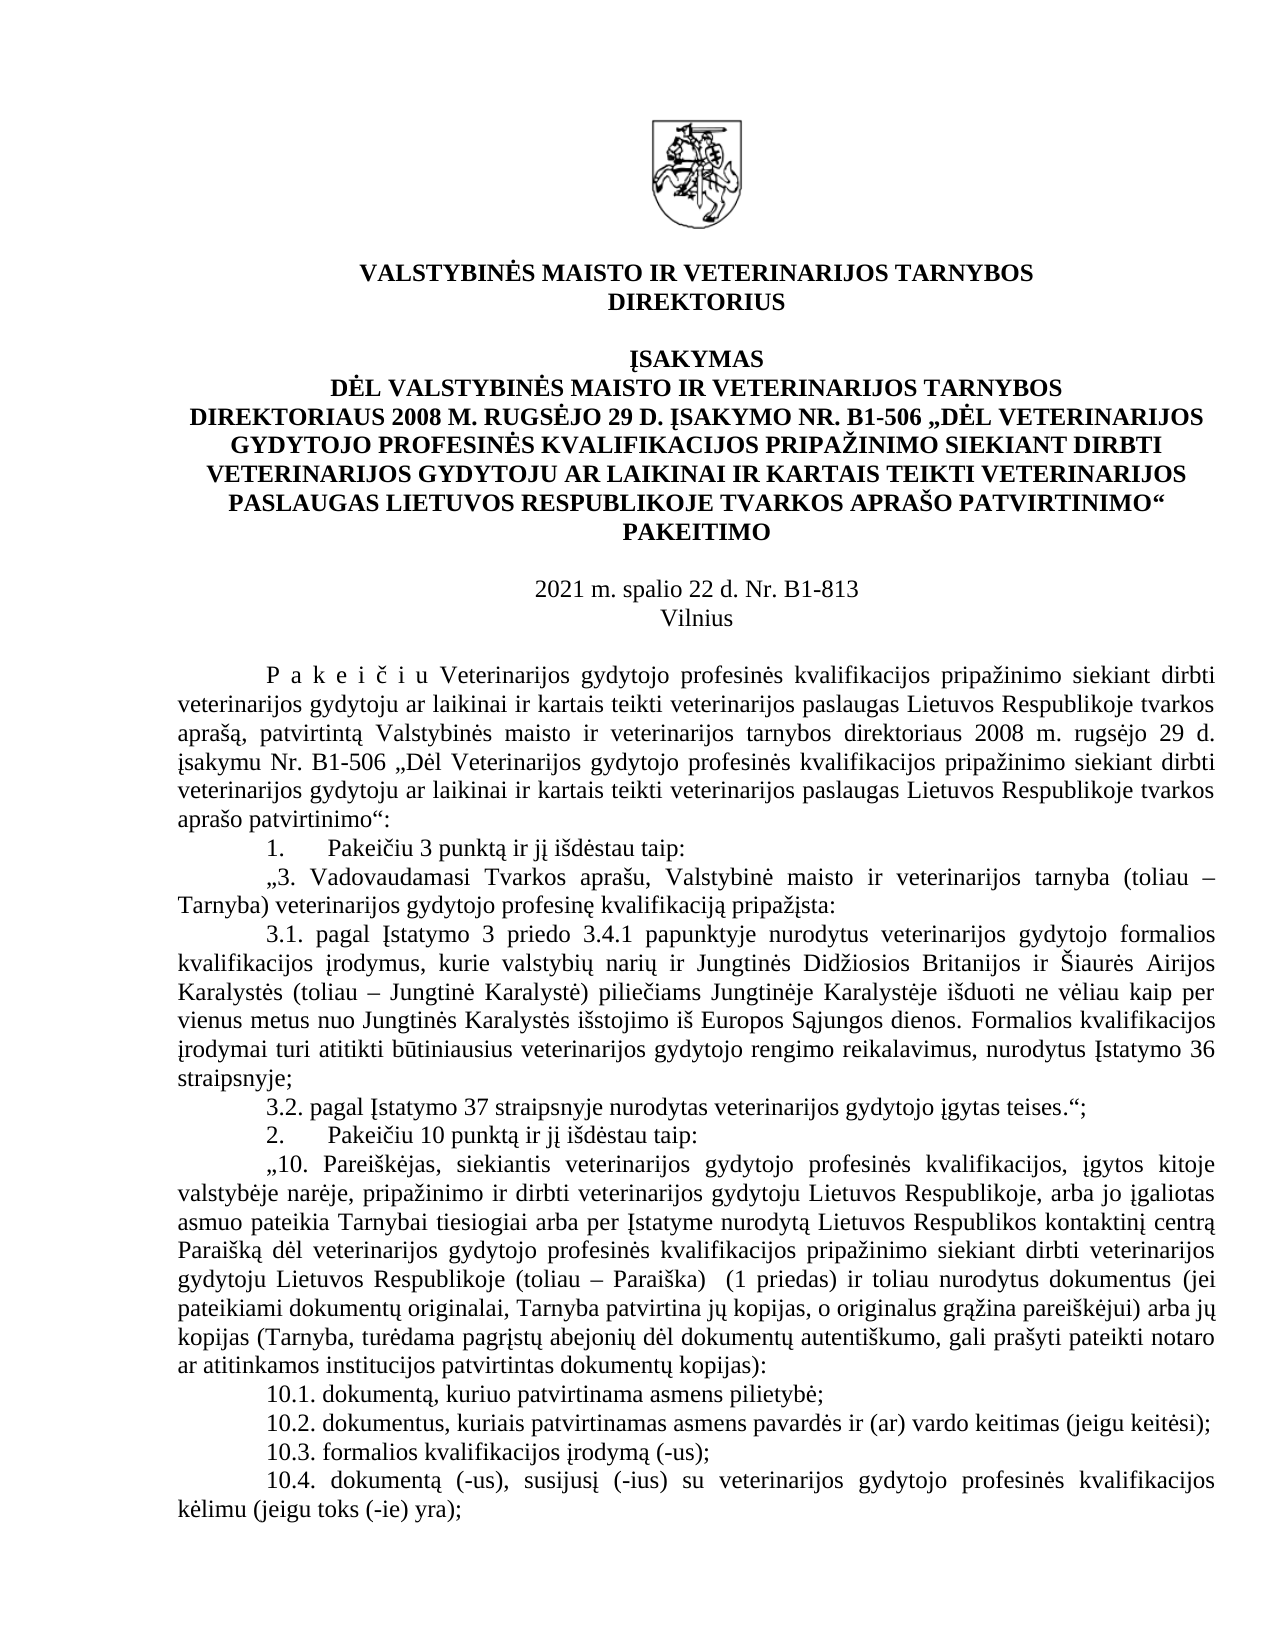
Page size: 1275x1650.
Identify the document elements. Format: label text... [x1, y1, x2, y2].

text DĖL VALSTYBINĖS MAISTO IR VETERINARIJOS TARNYBOS [177, 373, 1216, 402]
text ĮSAKYMAS [177, 344, 1216, 373]
text Vilnius [177, 603, 1216, 632]
text VALSTYBINĖS MAISTO IR VETERINARIJOS TARNYBOS [177, 258, 1216, 287]
text DIREKTORIAUS 2008 M. RUGSĖJO 29 D. ĮSAKYMO NR. B1-506 „DĖL VETERINARIJOS GYDYTOJO PROFESINĖS KVALIFIKACIJOS PRIPAŽINIMO SIEKIANT DIRBTI VETERINARIJOS GYDYTOJU AR LAIKINAI IR KARTAIS TEIKTI VETERINARIJOS PASLAUGAS LIETUVOS RESPUBLIKOJE TVARKOS APRAŠO PATVIRTINIMO“ PAKEITIMO [177, 402, 1216, 545]
text 3.2. pagal Įstatymo 37 straipsnyje nurodytas veterinarijos gydytojo įgytas teises.“; [177, 1092, 1216, 1120]
text 10.3. formalios kvalifikacijos įrodymą (-us); [177, 1437, 1216, 1465]
text 3.1. pagal Įstatymo 3 priedo 3.4.1 papunktyje nurodytus veterinarijos gydytojo formalios kvalifikacijos įrodymus, kurie valstybių narių ir Jungtinės Didžiosios Britanijos ir Šiaurės Airijos Karalystės (toliau – Jungtinė Karalystė) piliečiams Jungtinėje Karalystėje išduoti ne vėliau kaip per vienus metus nuo Jungtinės Karalystės išstojimo iš Europos Sąjungos dienos. Formalios kvalifikacijos įrodymai turi atitikti būtiniausius veterinarijos gydytojo rengimo reikalavimus, nurodytus Įstatymo 36 straipsnyje; [177, 919, 1216, 1092]
text DIREKTORIUS [177, 287, 1216, 315]
text 10.1. dokumentą, kuriuo patvirtinama asmens pilietybė; [177, 1379, 1216, 1408]
text 2. Pakeičiu 10 punktą ir jį išdėstau taip: [177, 1120, 1216, 1149]
text P a k e i č i u Veterinarijos gydytojo profesinės kvalifikacijos pripažinimo siekiant dirbti veterinarijos gydytoju ar laikinai ir kartais teikti veterinarijos paslaugas Lietuvos Respublikoje tvarkos aprašą, patvirtintą Valstybinės maisto ir veterinarijos tarnybos direktoriaus 2008 m. rugsėjo 29 d. įsakymu Nr. B1-506 „Dėl Veterinarijos gydytojo profesinės kvalifikacijos pripažinimo siekiant dirbti veterinarijos gydytoju ar laikinai ir kartais teikti veterinarijos paslaugas Lietuvos Respublikoje tvarkos aprašo patvirtinimo“: [177, 660, 1216, 833]
text 1. Pakeičiu 3 punktą ir jį išdėstau taip: [177, 833, 1216, 862]
text „10. Pareiškėjas, siekiantis veterinarijos gydytojo profesinės kvalifikacijos, įgytos kitoje valstybėje narėje, pripažinimo ir dirbti veterinarijos gydytoju Lietuvos Respublikoje, arba jo įgaliotas asmuo pateikia Tarnybai tiesiogiai arba per Įstatyme nurodytą Lietuvos Respublikos kontaktinį centrą Paraišką dėl veterinarijos gydytojo profesinės kvalifikacijos pripažinimo siekiant dirbti veterinarijos gydytoju Lietuvos Respublikoje (toliau – Paraiška) (1 priedas) ir toliau nurodytus dokumentus (jei pateikiami dokumentų originalai, Tarnyba patvirtina jų kopijas, o originalus grąžina pareiškėjui) arba jų kopijas (Tarnyba, turėdama pagrįstų abejonių dėl dokumentų autentiškumo, gali prašyti pateikti notaro ar atitinkamos institucijos patvirtintas dokumentų kopijas): [177, 1149, 1216, 1379]
text 2021 m. spalio 22 d. Nr. B1-813 [177, 574, 1216, 603]
text „3. Vadovaudamasi Tvarkos aprašu, Valstybinė maisto ir veterinarijos tarnyba (toliau – Tarnyba) veterinarijos gydytojo profesinę kvalifikaciją pripažįsta: [177, 862, 1216, 919]
text 10.4. dokumentą (-us), susijusį (-ius) su veterinarijos gydytojo profesinės kvalifikacijos kėlimu (jeigu toks (-ie) yra); [177, 1465, 1216, 1523]
text 10.2. dokumentus, kuriais patvirtinamas asmens pavardės ir (ar) vardo keitimas (jeigu keitėsi); [177, 1408, 1216, 1437]
